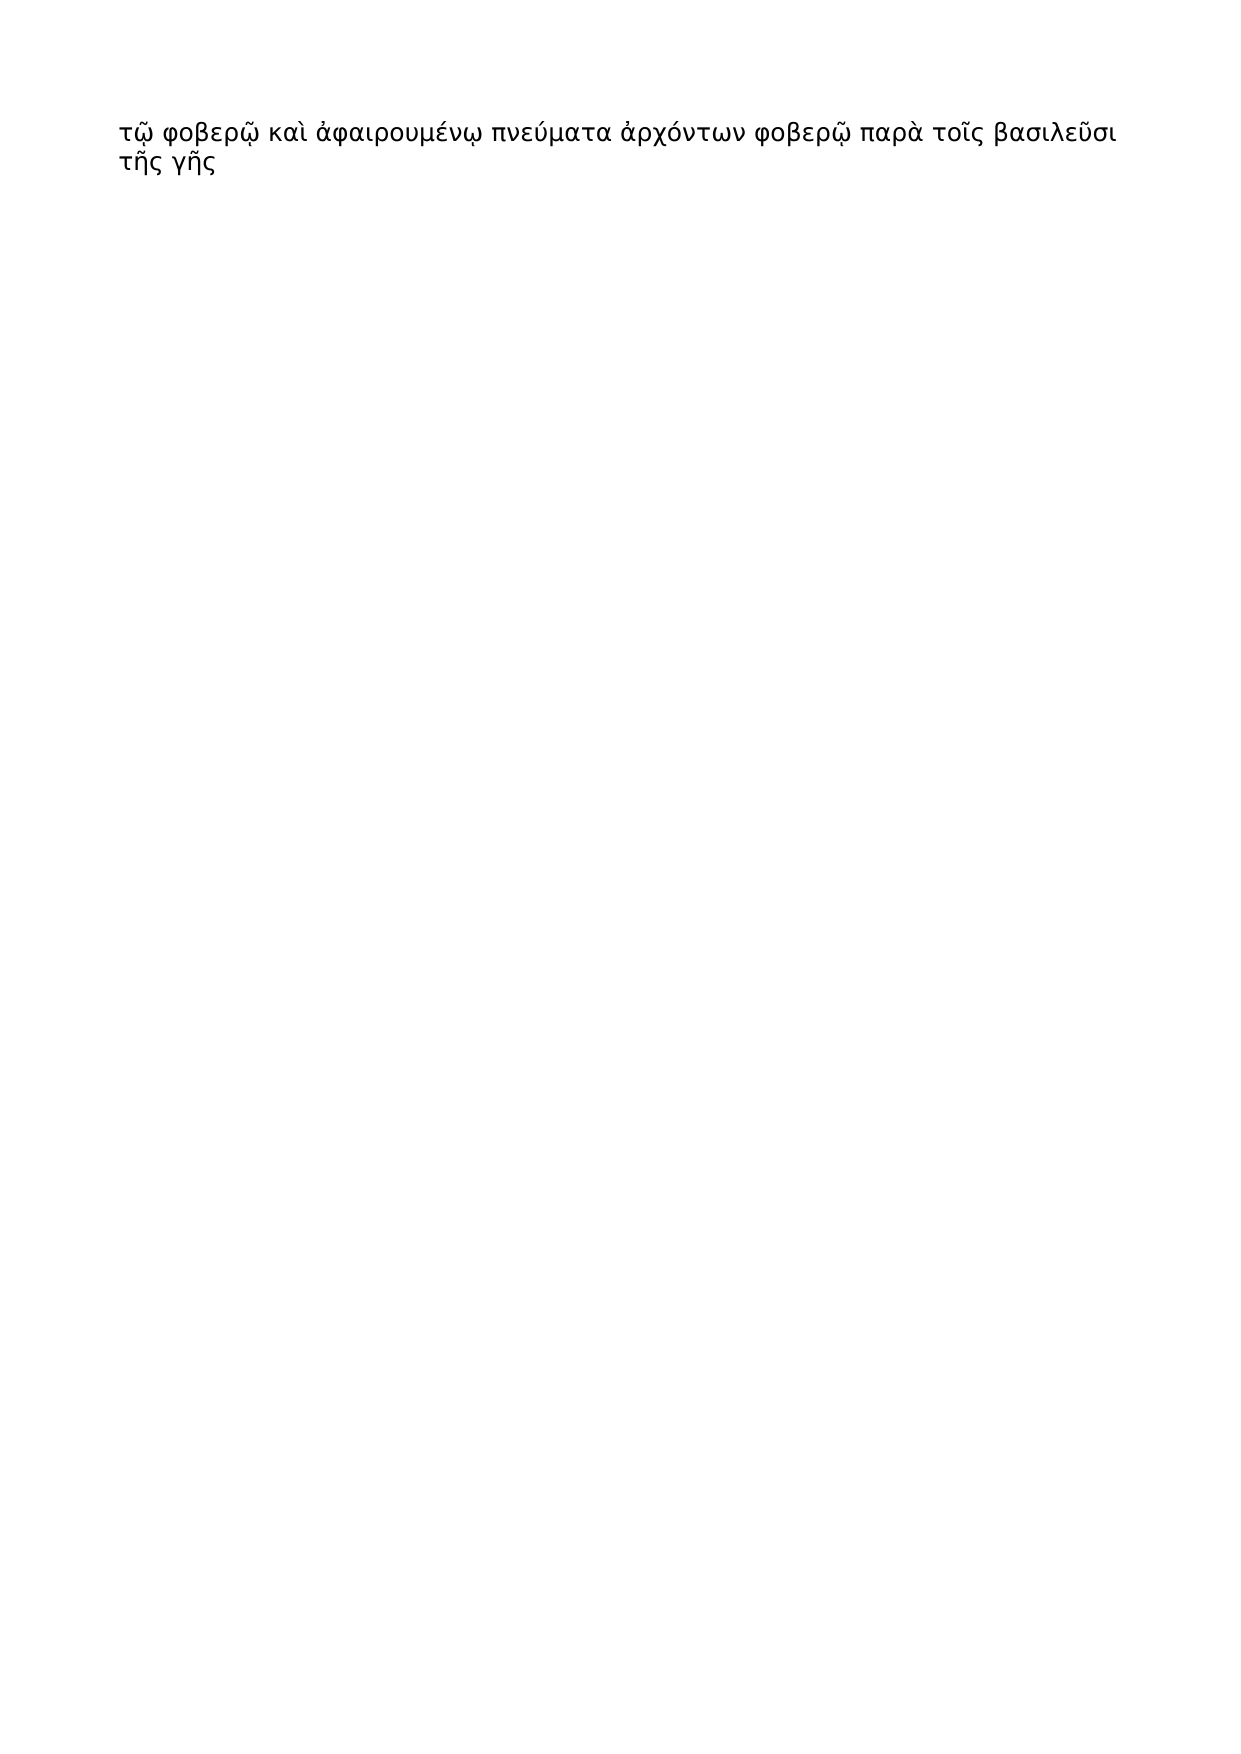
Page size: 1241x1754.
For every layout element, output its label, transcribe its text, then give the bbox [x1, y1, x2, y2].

text τῷ φοβερῷ καὶ ἀφαιρουμένῳ πνεύματα ἀρχόντων φοβερῷ παρὰ τοῖς βασιλεῦσι τῆς γῆς [118, 118, 1122, 176]
